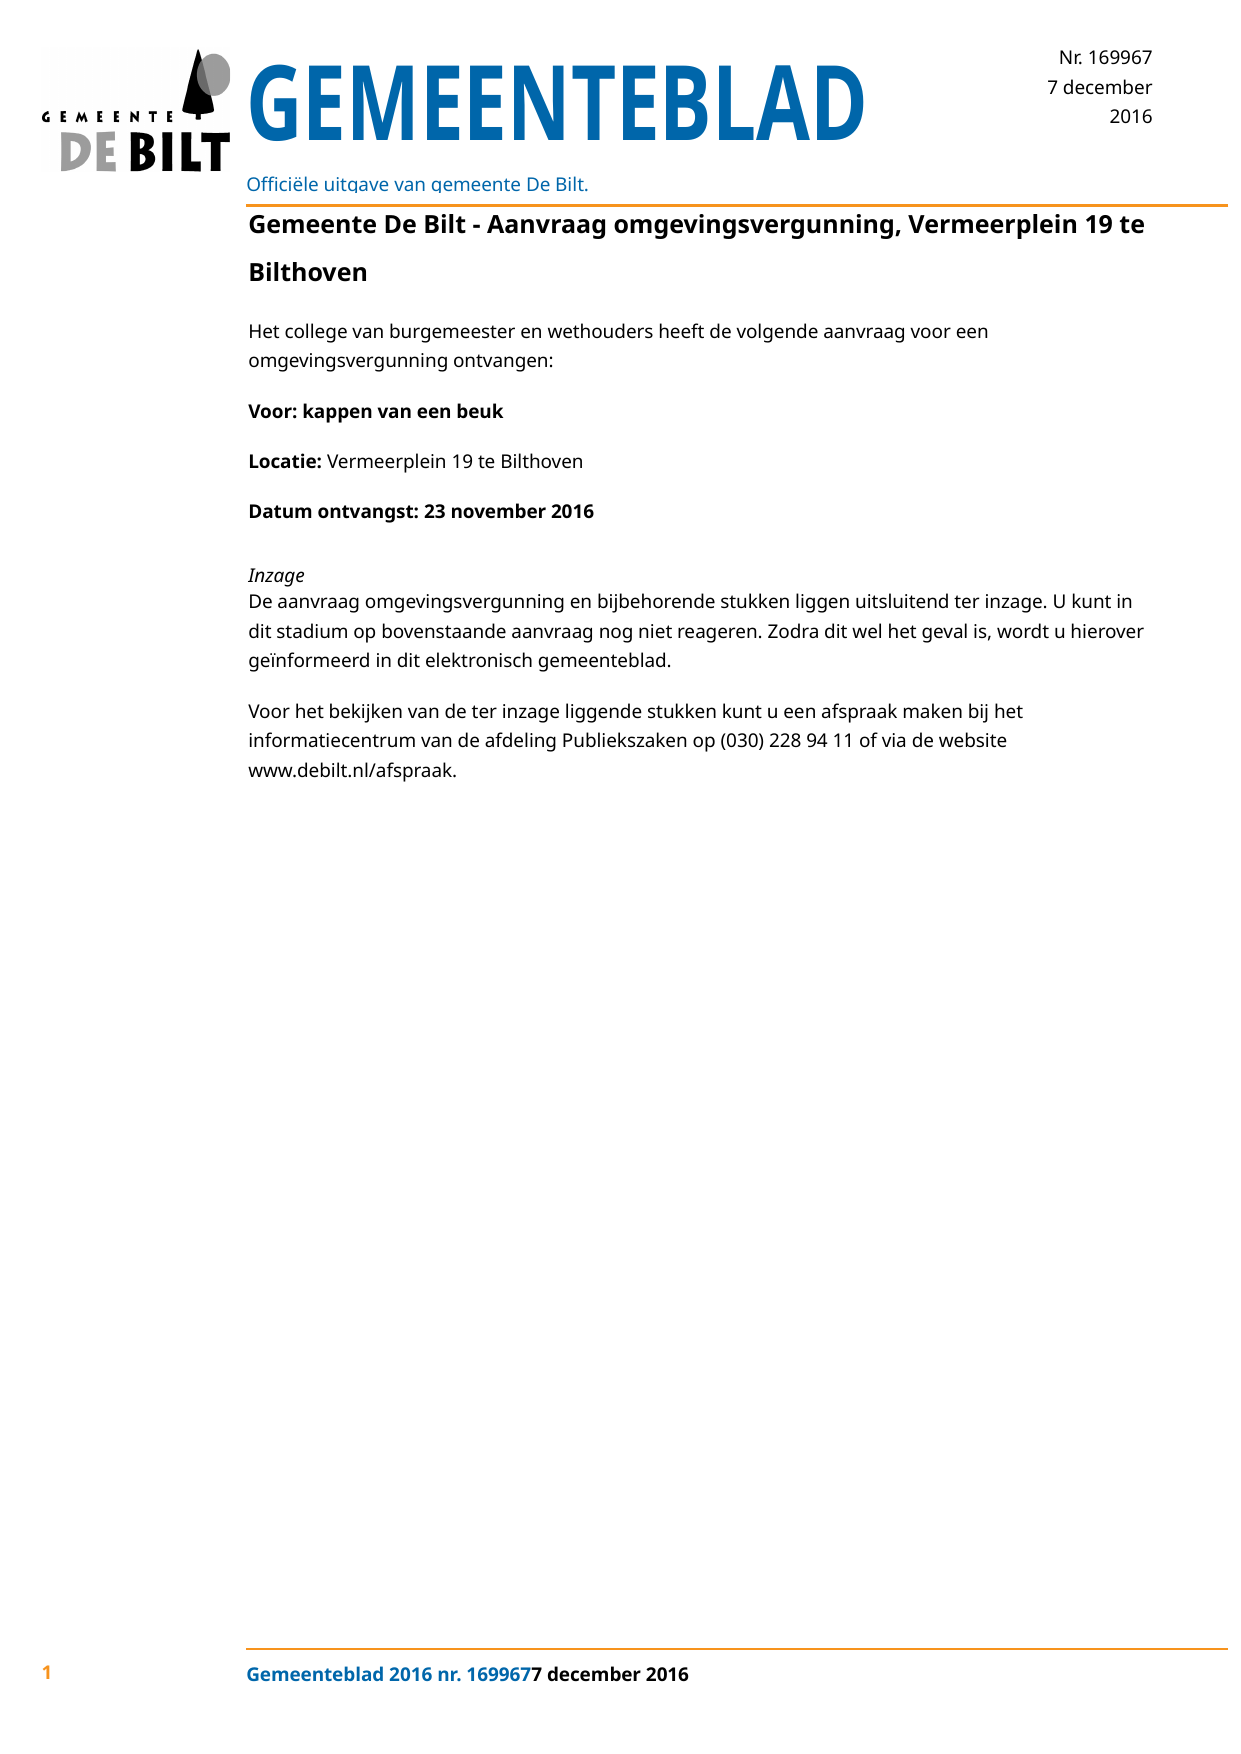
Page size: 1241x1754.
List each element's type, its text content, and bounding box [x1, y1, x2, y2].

text Locatie: Vermeerplein 19 te Bilthoven [248, 448, 1152, 474]
text Het college van burgemeester en wethouders heeft de volgende aanvraag voor een omgevingsvergunning ontvangen: [248, 318, 1152, 373]
text De aanvraag omgevingsvergunning en bijbehorende stukken liggen uitsluitend ter inzage. U kunt in dit stadium op bovenstaande aanvraag nog niet reageren. Zodra dit wel het geval is, wordt u hierover geïnformeerd in dit elektronisch gemeenteblad. [248, 588, 1152, 673]
text Gemeente De Bilt - Aanvraag omgevingsvergunning, Vermeerplein 19 te Bilthoven [248, 207, 1152, 288]
text Datum ontvangst: 23 november 2016 [248, 499, 1152, 524]
text Voor het bekijken van de ter inzage liggende stukken kunt u een afspraak maken bij het informatiecentrum van de afdeling Publiekszaken op (030) 228 94 11 of via de website www.debilt.nl/afspraak. [248, 698, 1152, 783]
text Inzage [248, 563, 1152, 588]
picture [41, 47, 231, 172]
text Voor: kappen van een beuk [248, 398, 1152, 424]
